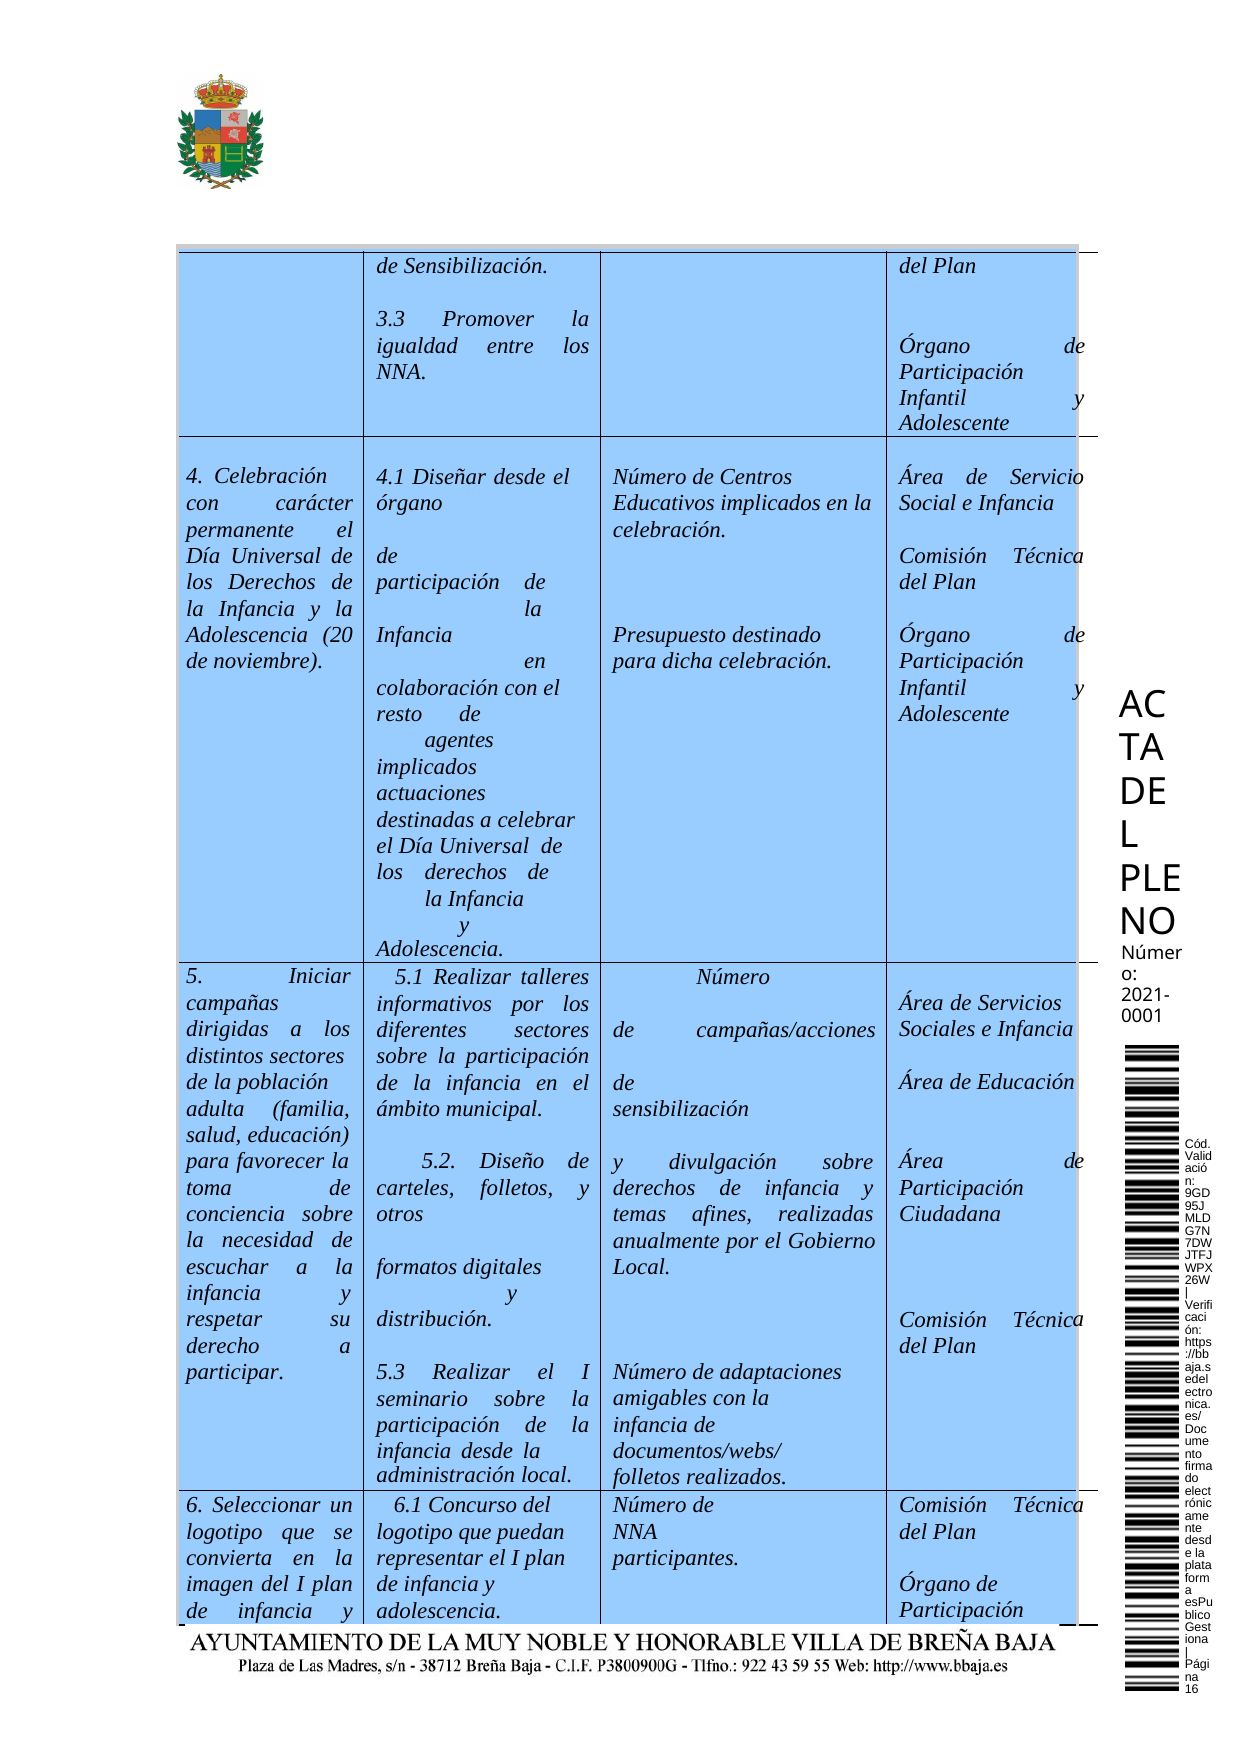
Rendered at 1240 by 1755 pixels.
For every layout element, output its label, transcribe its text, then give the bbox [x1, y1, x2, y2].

table_cell Número de NNA participantes. [601, 1491, 886, 1624]
table_cell [179, 253, 363, 436]
text ACTA DEL PLENO [1119, 682, 1185, 943]
table_cell 6. Seleccionar un logotipo que se convierta en la imagen del I plan de infancia y adolescencia. [179, 1491, 363, 1624]
table_cell o a y [1079, 437, 1098, 962]
table_cell 4. Celebración con carácter permanente el Día Universal de los Derechos de la Infancia y la Adolescencia (20 de noviembre). [179, 437, 363, 962]
text Número: 2021-0001 Fecha: 25/01/2021 [1121, 943, 1185, 1027]
table_cell Área de Servicios Sociales e Infancia Área de Educación Área d Participación Ciudadana Comisión Técnic del Plan [887, 963, 1076, 1490]
table_cell 6.1 Concurso del logotipo que puedan representar el I plan de infancia y adolescencia. [364, 1491, 600, 1624]
table_cell e a [1079, 963, 1098, 1490]
table_cell 5.1 Realizar talleres informativos por los diferentes sectores sobre la participación de la infancia en el ámbito municipal. 5.2. Diseño de carteles, folletos, y otros formatos digitales y distribución. 5.3 Realizar el I seminario sobre la participación de la infancia desde la administración local. [364, 963, 600, 1490]
table_cell Número de Centros Educativos implicados en la celebración. Presupuesto destinado para dicha celebración. [601, 437, 886, 962]
text Cód. Validación: 9GD95JMLDG7N7DWJTFJWPX26W | Verificación: https://bbaja.sedelectronica.es/ Documento firmado electrónicamente desde la plataforma esPublico Gestiona | Página 16 de 38 [1184, 1138, 1213, 1694]
table_cell a [1079, 1491, 1098, 1624]
table_cell Área de Servici Social e Infancia Comisión Técnic del Plan Órgano de Participación Infantil Adolescente [887, 437, 1076, 962]
table_header [1079, 244, 1098, 251]
table_cell Comisión Técnic del Plan Órgano de Participación Infantil y Adolescencia [887, 1491, 1076, 1624]
table_cell 5. Iniciar campañas dirigidas a los distintos sectores de la población adulta (familia, salud, educación) para favorecer la toma de conciencia sobre la necesidad de escuchar a la infancia y respetar su derecho a participar. [179, 963, 363, 1490]
table_cell del Plan Órgano de Participación Infantil Adolescente [887, 253, 1076, 436]
table_cell Número de campañas/acciones de sensibilización y divulgación sobre derechos de infancia y temas afines, realizadas anualmente por el Gobierno Local. Número de adaptaciones amigables con la infancia de documentos/webs/ folletos realizados. [601, 963, 886, 1490]
table_cell [601, 253, 886, 436]
table_cell de Sensibilización. 3.3 Promover la igualdad entre los NNA. [364, 253, 600, 436]
table_cell y [1079, 253, 1098, 436]
table_cell 4.1 Diseñar desde el órgano de participación de la Infancia en colaboración con el resto de agentes implicados actuaciones destinadas a celebrar el Día Universal de los derechos de la Infancia y Adolescencia. [364, 437, 600, 962]
